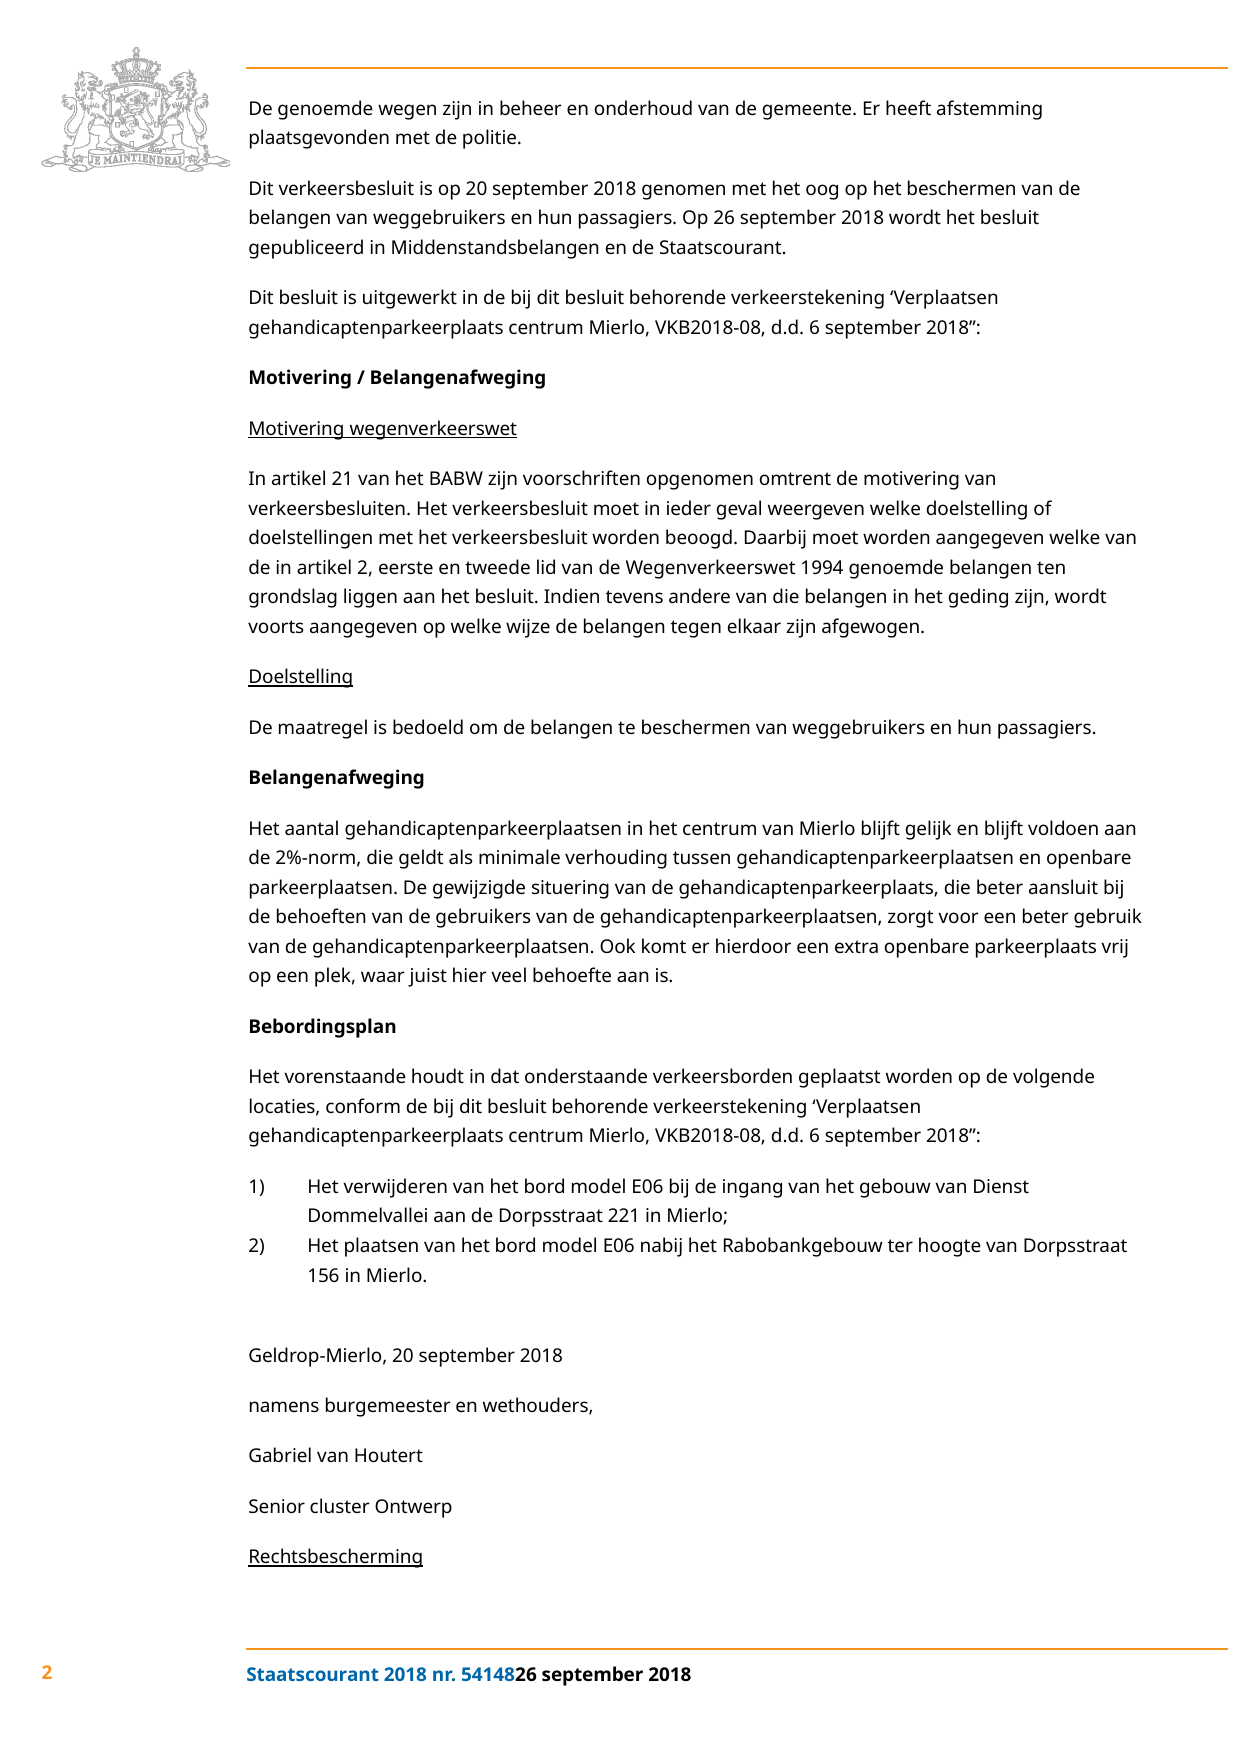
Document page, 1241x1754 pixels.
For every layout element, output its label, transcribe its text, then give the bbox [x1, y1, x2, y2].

text Belangenafweging [248, 764, 1152, 790]
text Het vorenstaande houdt in dat onderstaande verkeersborden geplaatst worden op de volgende locaties, conform de bij dit besluit behorende verkeerstekening ‘Verplaatsen gehandicaptenparkeerplaats centrum Mierlo, VKB2018-08, d.d. 6 september 2018”: [248, 1063, 1152, 1148]
text Motivering / Belangenafweging [248, 364, 1152, 390]
text Dit verkeersbesluit is op 20 september 2018 genomen met het oog op het beschermen van de belangen van weggebruikers en hun passagiers. Op 26 september 2018 wordt het besluit gepubliceerd in Middenstandsbelangen en de Staatscourant. [248, 175, 1152, 260]
picture [41, 47, 231, 172]
text Motivering wegenverkeerswet [248, 415, 1152, 441]
text Senior cluster Ontwerp [248, 1493, 1152, 1519]
text Bebordingsplan [248, 1013, 1152, 1039]
text In artikel 21 van het BABW zijn voorschriften opgenomen omtrent de motivering van verkeersbesluiten. Het verkeersbesluit moet in ieder geval weergeven welke doelstelling of doelstellingen met het verkeersbesluit worden beoogd. Daarbij moet worden aangegeven welke van de in artikel 2, eerste en tweede lid van de Wegenverkeerswet 1994 genoemde belangen ten grondslag liggen aan het besluit. Indien tevens andere van die belangen in het geding zijn, wordt voorts aangegeven op welke wijze de belangen tegen elkaar zijn afgewogen. [248, 465, 1152, 639]
list Het plaatsen van het bord model E06 nabij het Rabobankgebouw ter hoogte van Dorpsstraat 156 in Mierlo. [248, 1232, 1152, 1288]
text Dit besluit is uitgewerkt in de bij dit besluit behorende verkeerstekening ‘Verplaatsen gehandicaptenparkeerplaats centrum Mierlo, VKB2018-08, d.d. 6 september 2018”: [248, 284, 1152, 340]
list Het verwijderen van het bord model E06 bij de ingang van het gebouw van Dienst Dommelvallei aan de Dorpsstraat 221 in Mierlo; [248, 1173, 1152, 1228]
text Gabriel van Houtert [248, 1443, 1152, 1468]
text Rechtsbescherming [248, 1543, 1152, 1569]
text De genoemde wegen zijn in beheer en onderhoud van de gemeente. Er heeft afstemming plaatsgevonden met de politie. [248, 95, 1152, 150]
text De maatregel is bedoeld om de belangen te beschermen van weggebruikers en hun passagiers. [248, 714, 1152, 740]
text namens burgemeester en wethouders, [248, 1392, 1152, 1418]
text Doelstelling [248, 663, 1152, 689]
text Geldrop-Mierlo, 20 september 2018 [248, 1342, 1152, 1368]
text Het aantal gehandicaptenparkeerplaatsen in het centrum van Mierlo blijft gelijk en blijft voldoen aan de 2%-norm, die geldt als minimale verhouding tussen gehandicaptenparkeerplaatsen en openbare parkeerplaatsen. De gewijzigde situering van de gehandicaptenparkeerplaats, die beter aansluit bij de behoeften van de gebruikers van de gehandicaptenparkeerplaatsen, zorgt voor een beter gebruik van de gehandicaptenparkeerplaatsen. Ook komt er hierdoor een extra openbare parkeerplaats vrij op een plek, waar juist hier veel behoefte aan is. [248, 815, 1152, 988]
